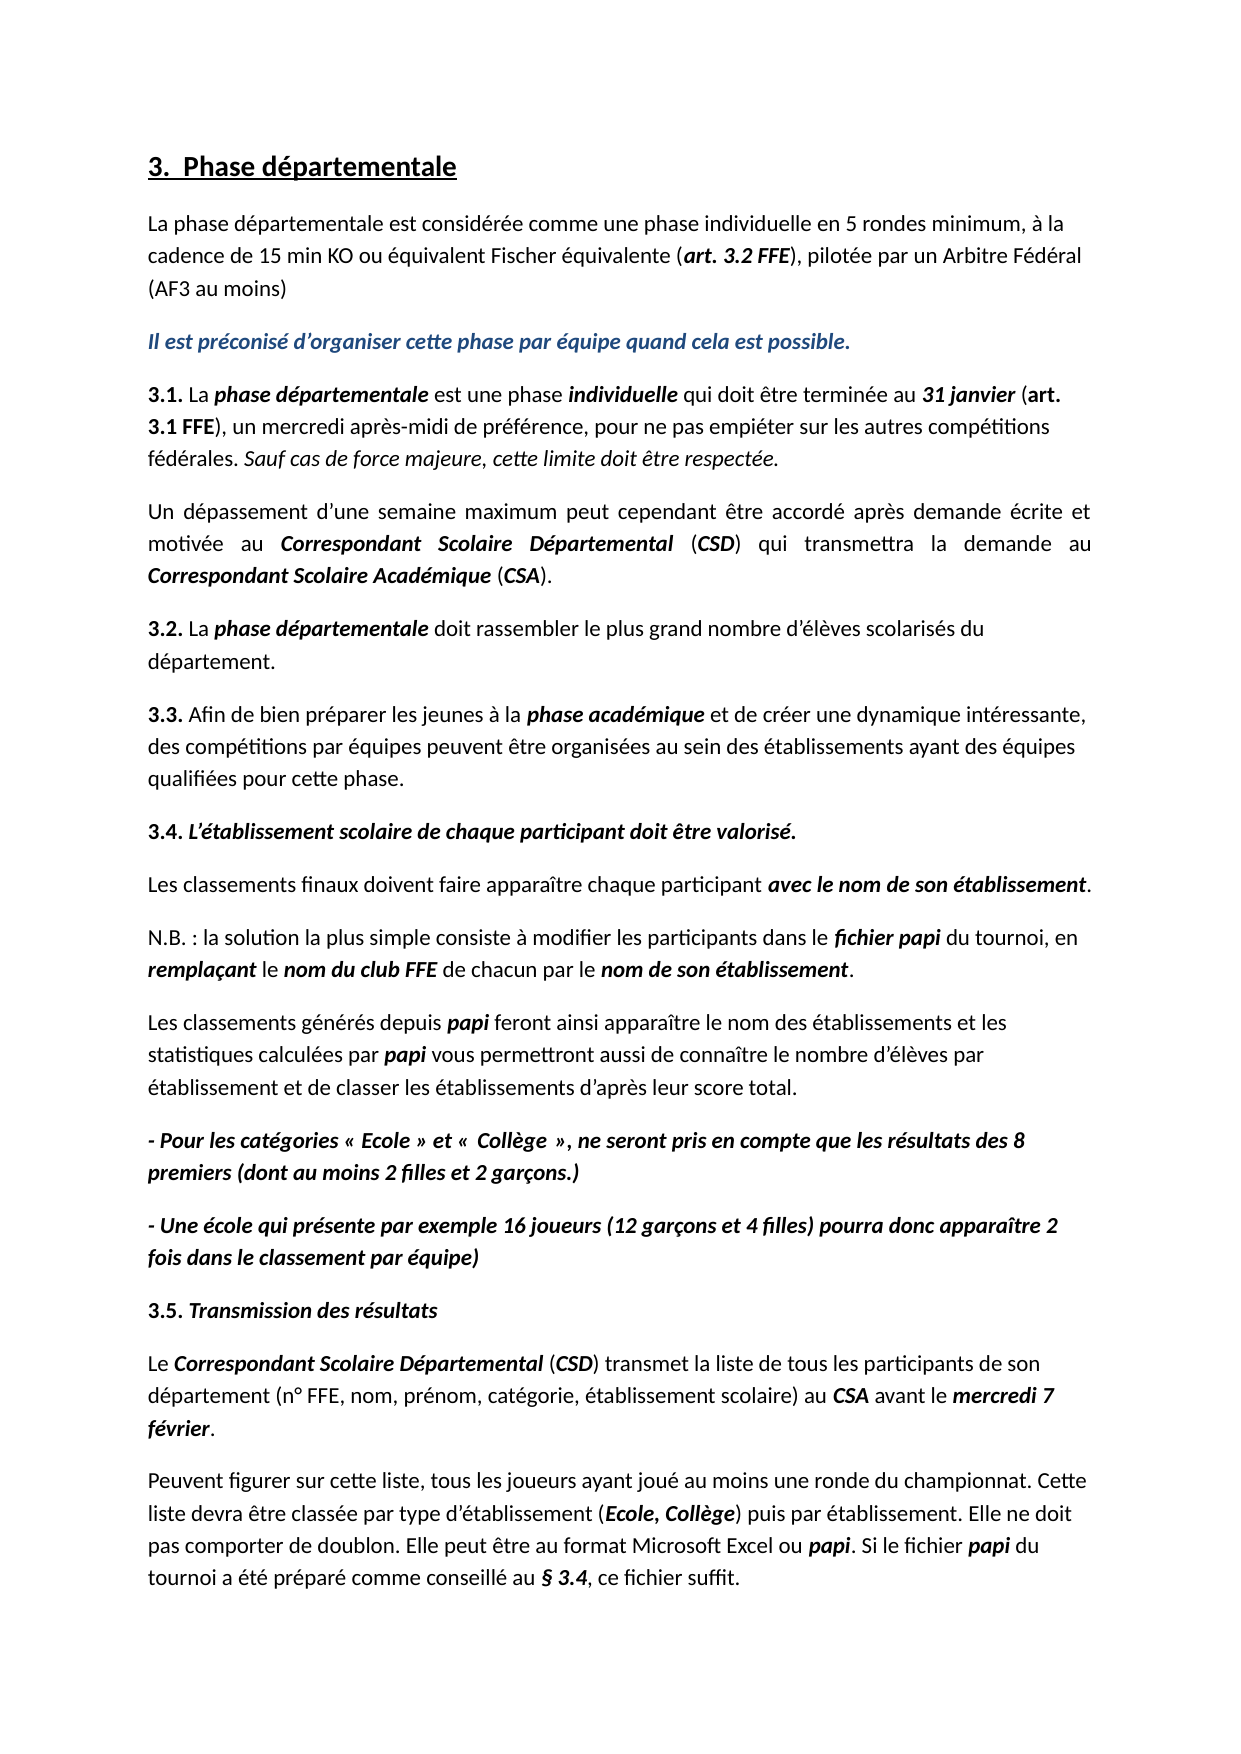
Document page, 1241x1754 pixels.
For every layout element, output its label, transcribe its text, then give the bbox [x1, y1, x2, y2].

text Un dépassement d’une semaine maximum peut cependant être accordé après demande écrite et motivée au Correspondant Scolaire Départemental (CSD) qui transmettra la demande au Correspondant Scolaire Académique (CSA). [148, 497, 1093, 589]
text Peuvent figurer sur cette liste, tous les joueurs ayant joué au moins une ronde du championnat. Cette liste devra être classée par type d’établissement (Ecole, Collège) puis par établissement. Elle ne doit pas comporter de doublon. Elle peut être au format Microsoft Excel ou papi. Si le fichier papi du tournoi a été préparé comme conseillé au § 3.4, ce fichier suffit. [148, 1467, 1093, 1591]
text 3.3. Afin de bien préparer les jeunes à la phase académique et de créer une dynamique intéressante, des compétitions par équipes peuvent être organisées au sein des établissements ayant des équipes qualifiées pour cette phase. [148, 700, 1093, 792]
text Il est préconisé d’organiser cette phase par équipe quand cela est possible. [148, 327, 1093, 355]
text La phase départementale est considérée comme une phase individuelle en 5 rondes minimum, à la cadence de 15 min KO ou équivalent Fischer équivalente (art. 3.2 FFE), pilotée par un Arbitre Fédéral (AF3 au moins) [148, 209, 1093, 302]
text 3.5. Transmission des résultats [148, 1296, 1093, 1324]
text N.B. : la solution la plus simple consiste à modifier les participants dans le fichier papi du tournoi, en remplaçant le nom du club FFE de chacun par le nom de son établissement. [148, 923, 1093, 983]
text Les classements générés depuis papi feront ainsi apparaître le nom des établissements et les statistiques calculées par papi vous permettront aussi de connaître le nombre d’élèves par établissement et de classer les établissements d’après leur score total. [148, 1008, 1093, 1101]
text - Pour les catégories « Ecole » et « Collège », ne seront pris en compte que les résultats des 8 premiers (dont au moins 2 filles et 2 garçons.) [148, 1126, 1093, 1186]
text Le Correspondant Scolaire Départemental (CSD) transmet la liste de tous les participants de son département (n° FFE, nom, prénom, catégorie, établissement scolaire) au CSA avant le mercredi 7 février. [148, 1349, 1093, 1442]
text 3.1. La phase départementale est une phase individuelle qui doit être terminée au 31 janvier (art. 3.1 FFE), un mercredi après-midi de préférence, pour ne pas empiéter sur les autres compétitions fédérales. Sauf cas de force majeure, cette limite doit être respectée. [148, 380, 1093, 472]
text Les classements finaux doivent faire apparaître chaque participant avec le nom de son établissement. [148, 870, 1093, 898]
text 3.4. L’établissement scolaire de chaque participant doit être valorisé. [148, 817, 1093, 845]
text 3.2. La phase départementale doit rassembler le plus grand nombre d’élèves scolarisés du département. [148, 614, 1093, 675]
text 3. Phase départementale [148, 148, 1093, 183]
text - Une école qui présente par exemple 16 joueurs (12 garçons et 4 filles) pourra donc apparaître 2 fois dans le classement par équipe) [148, 1211, 1093, 1271]
